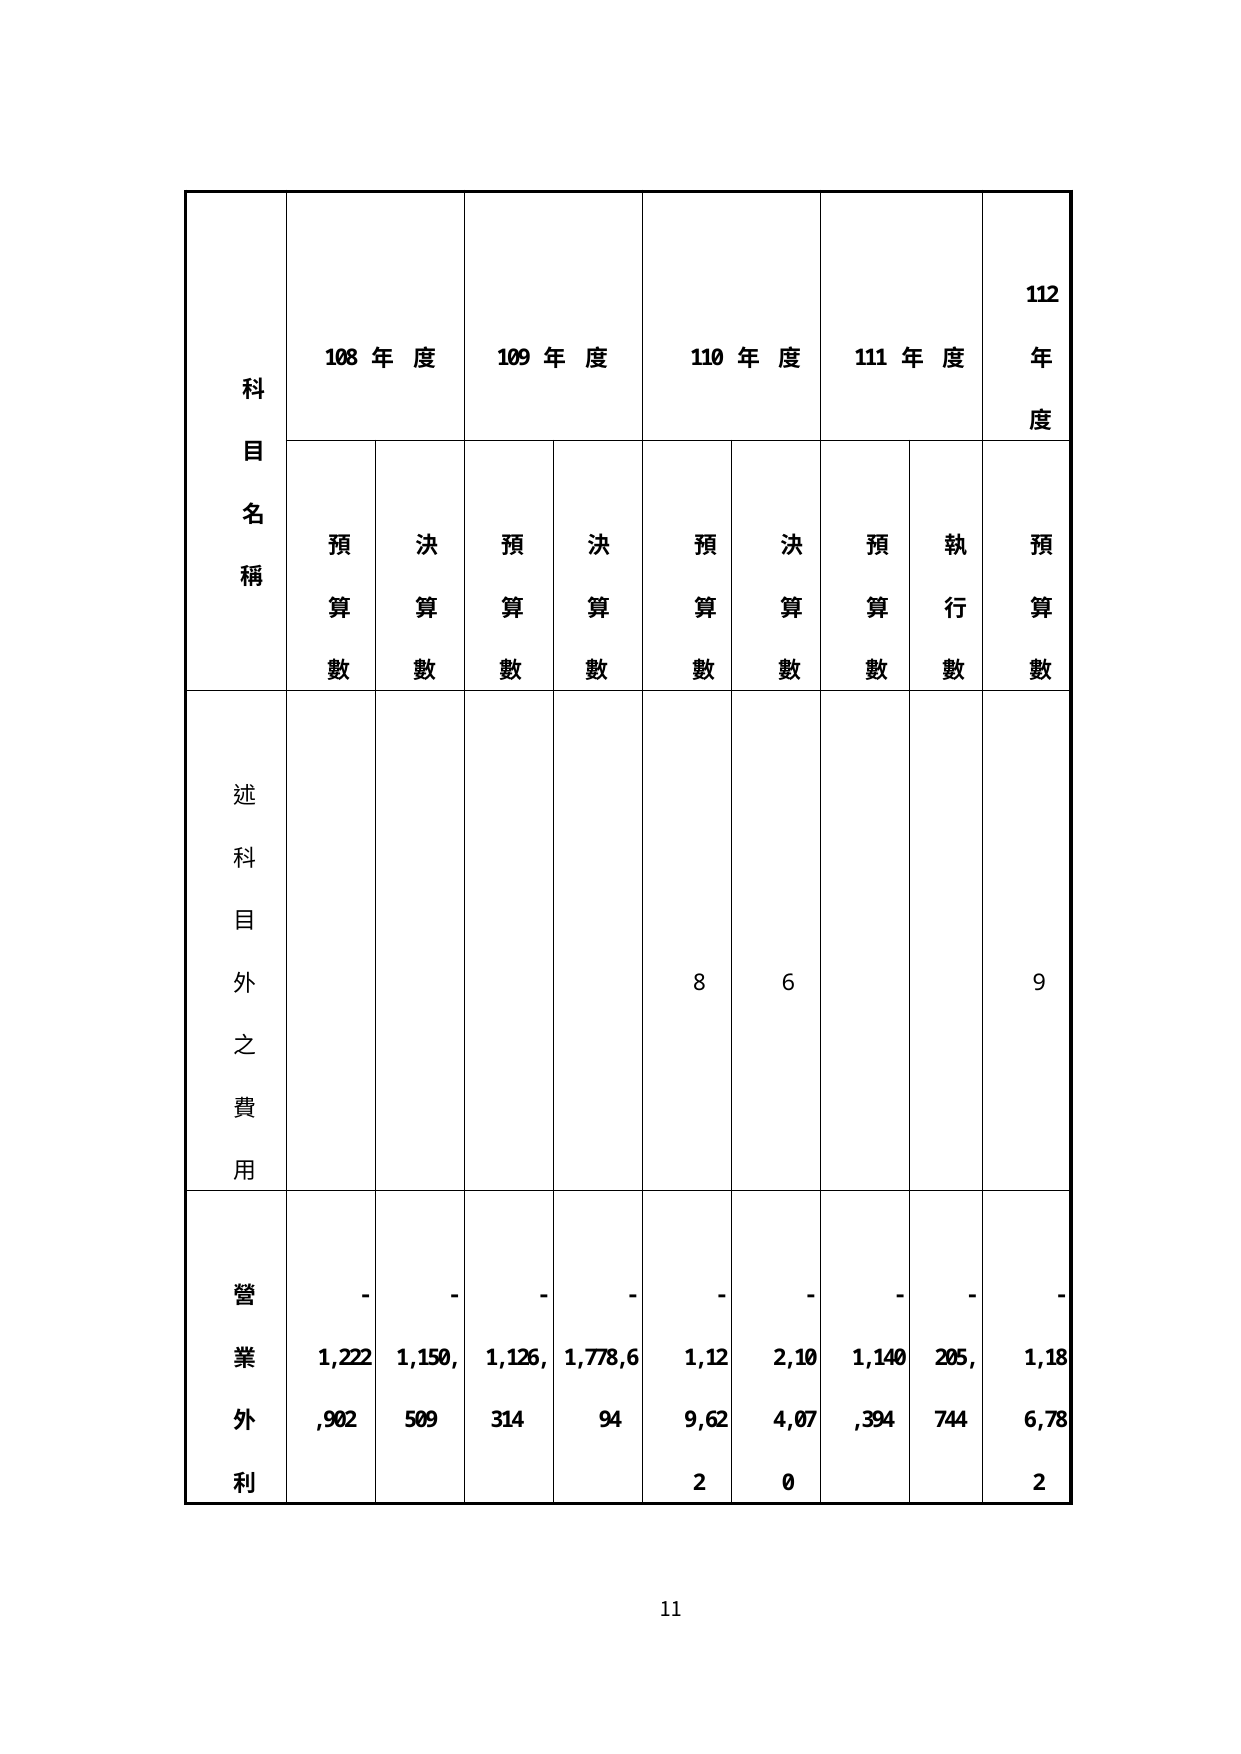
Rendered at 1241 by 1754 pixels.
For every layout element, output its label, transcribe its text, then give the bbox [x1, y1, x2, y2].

table_header 科目名稱 [187, 193, 286, 689]
table_cell -1,126,314 [465, 1191, 553, 1502]
table_header 110年度 [643, 193, 820, 439]
table_cell 決算數 [376, 441, 464, 689]
table_cell 預算數 [983, 441, 1069, 689]
table_cell 營業外利 [187, 1191, 286, 1502]
table_cell 執行數 [910, 441, 982, 689]
table_cell 6 [732, 691, 820, 1189]
table_cell 述科目外之費用 [187, 691, 286, 1189]
table_cell -205,744 [910, 1191, 982, 1502]
table_cell [287, 691, 375, 1189]
table_cell [554, 691, 642, 1189]
table_cell -1,186,782 [983, 1191, 1069, 1502]
table_cell 預算數 [287, 441, 375, 689]
table_cell 8 [643, 691, 731, 1189]
table_cell 預算數 [465, 441, 553, 689]
table_cell [821, 691, 909, 1189]
table_cell 決算數 [732, 441, 820, 689]
table_header 111年度 [821, 193, 982, 439]
table_cell 決算數 [554, 441, 642, 689]
table_cell -1,222,902 [287, 1191, 375, 1502]
table_header 108年度 [287, 193, 464, 439]
table_cell - [910, 691, 982, 1189]
table_cell [376, 691, 464, 1189]
table_cell 9 [983, 691, 1069, 1189]
table_cell 預算數 [643, 441, 731, 689]
table_cell -1,129,622 [643, 1191, 731, 1502]
table_cell [465, 691, 553, 1189]
table_cell -1,140,394 [821, 1191, 909, 1502]
table_header 109年度 [465, 193, 642, 439]
table_cell -1,150,509 [376, 1191, 464, 1502]
table_cell -1,778,694 [554, 1191, 642, 1502]
table_header 112年度 [983, 193, 1069, 439]
table_cell -2,104,070 [732, 1191, 820, 1502]
table_cell 預算數 [821, 441, 909, 689]
